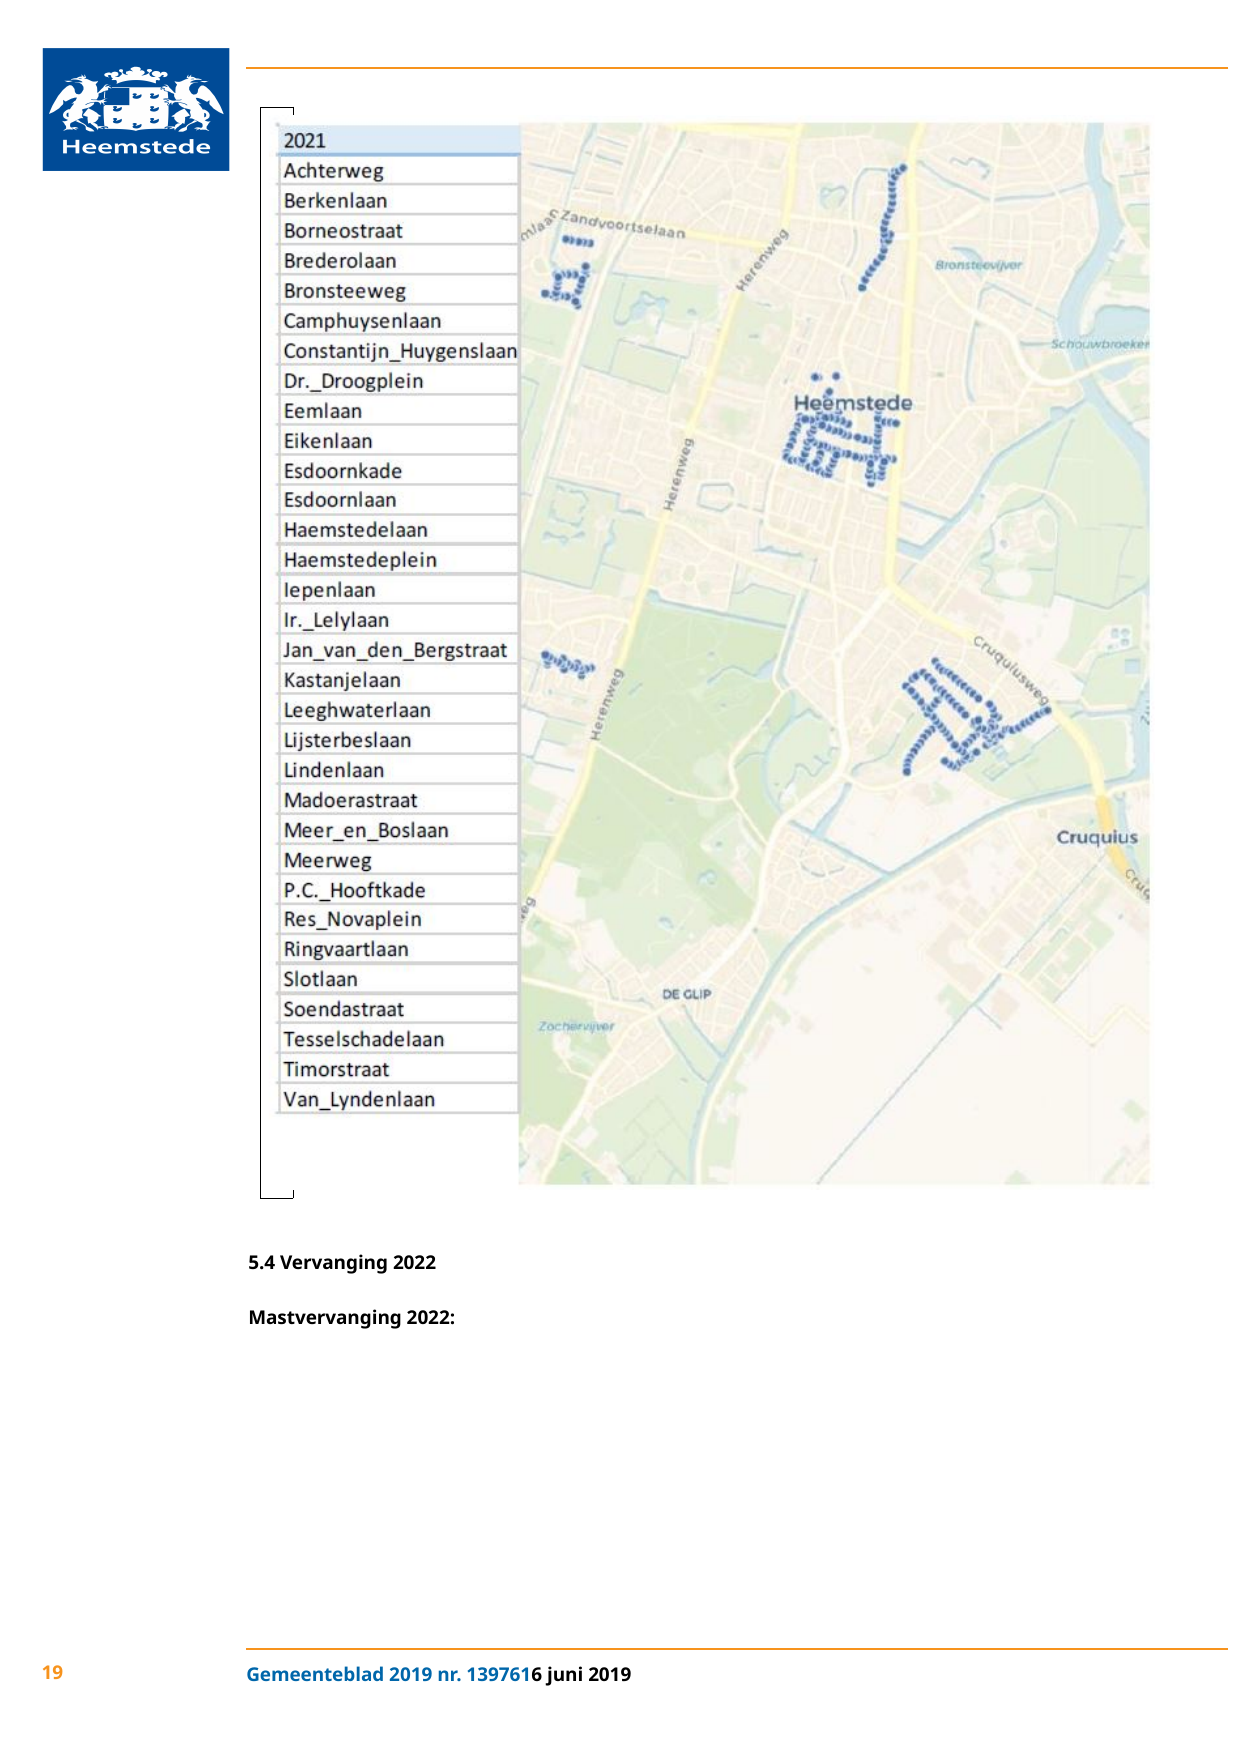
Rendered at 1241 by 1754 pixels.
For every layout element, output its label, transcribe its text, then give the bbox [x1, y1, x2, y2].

text Mastvervanging 2022: [248, 1304, 1152, 1330]
text 5.4 Vervanging 2022 [248, 1249, 1152, 1275]
picture [268, 115, 1155, 1190]
picture [41, 47, 231, 172]
